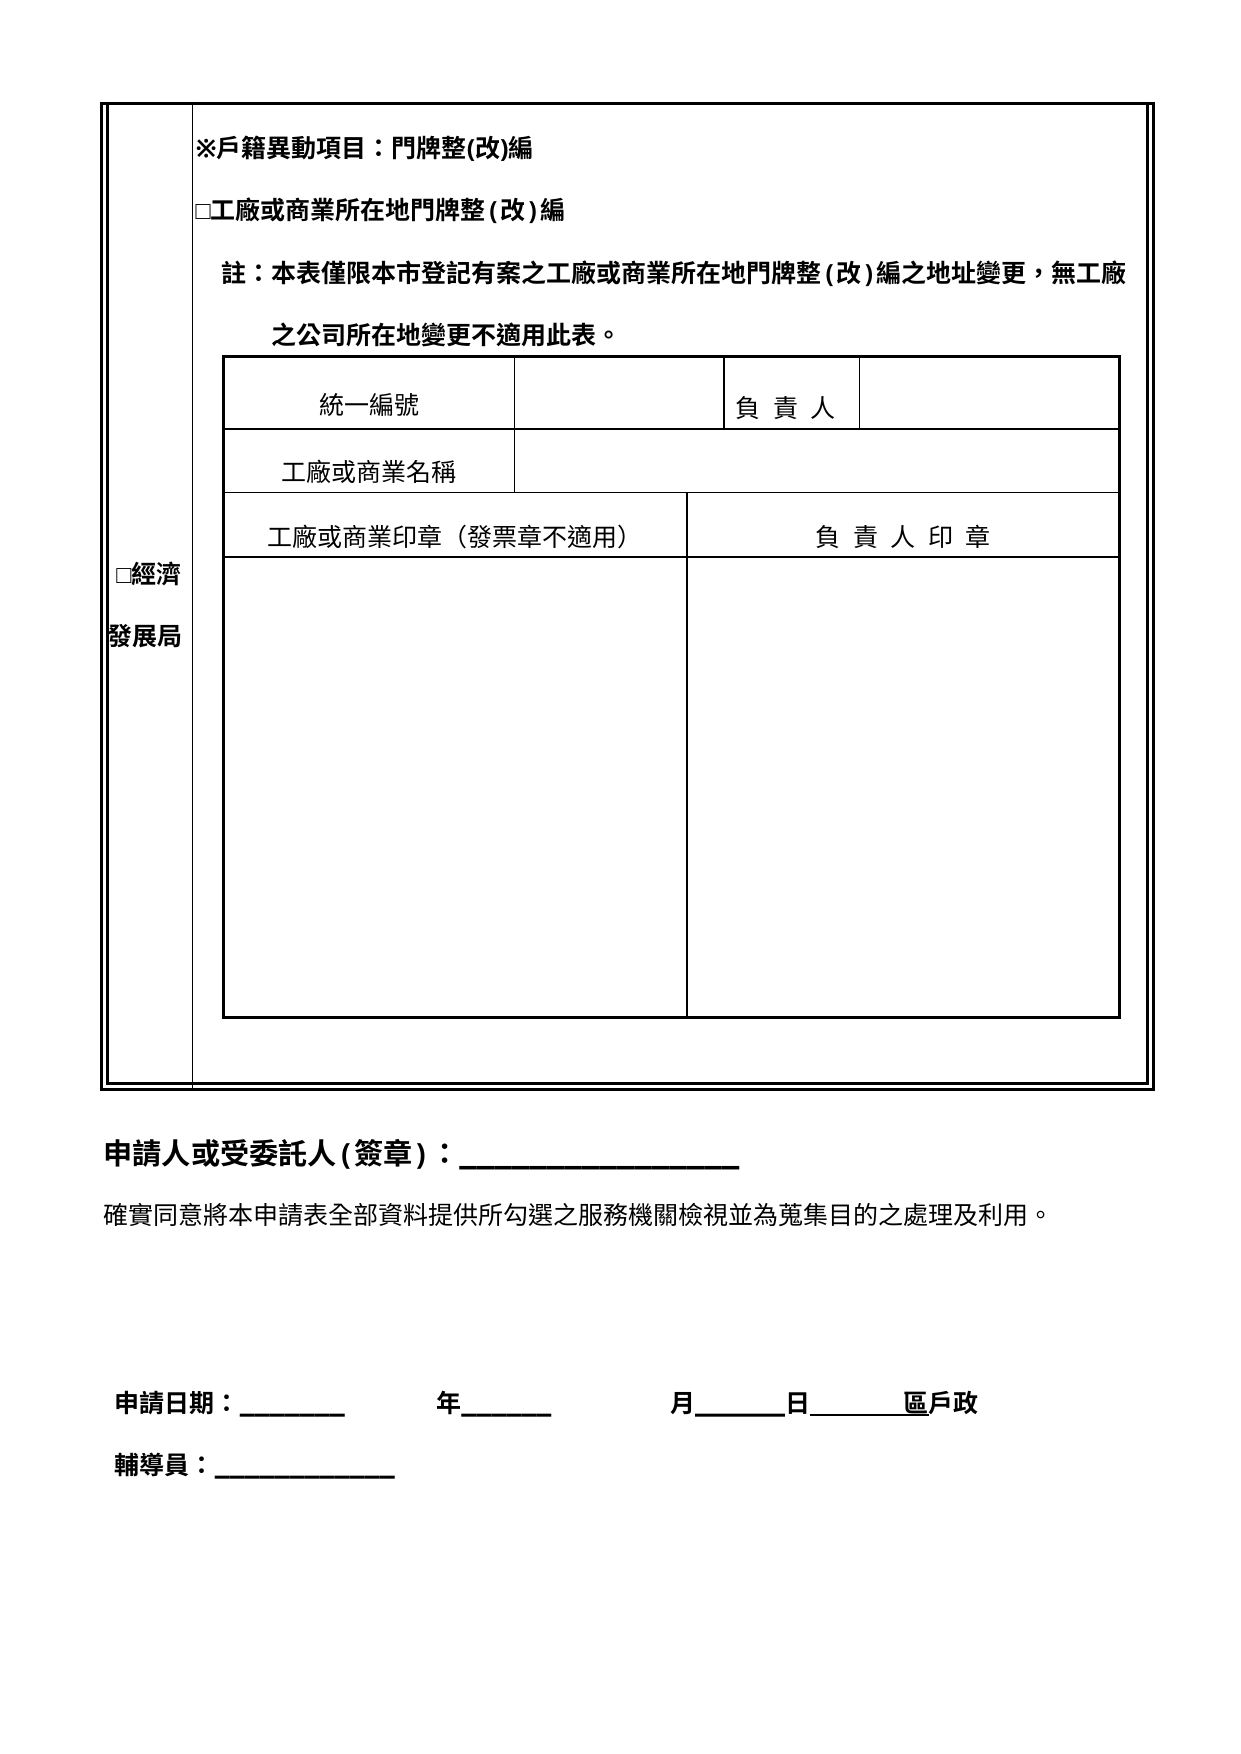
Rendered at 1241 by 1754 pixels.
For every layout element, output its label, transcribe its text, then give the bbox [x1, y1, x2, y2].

table_cell [688, 558, 1118, 1016]
table_cell □經濟 發展局 [109, 105, 192, 1082]
table_cell 工廠或商業名稱 [225, 430, 514, 492]
table_cell [225, 558, 686, 1016]
table_cell 工廠或商業印章（發票章不適用） [225, 493, 686, 556]
text 申請人或受委託人(簽章)：________________ [103, 1110, 1152, 1172]
table_header [860, 358, 1118, 428]
table_cell ※戶籍異動項目：門牌整(改)編 □工廠或商業所在地門牌整(改)編 註：本表僅限本市登記有案之工廠或商業所在地門牌整(改)編之地址變更，無工廠之公司所在地變更不適用此表。 [193, 105, 1146, 1082]
table_cell 負 責 人 印 章 [688, 493, 1118, 556]
table_header [515, 358, 723, 428]
table_cell [515, 430, 1118, 492]
text 確實同意將本申請表全部資料提供所勾選之服務機關檢視並為蒐集目的之處理及利用。 [103, 1172, 1152, 1235]
table_header 負 責 人 [725, 358, 859, 428]
table_header 統一編號 [225, 358, 514, 428]
subtitle 申請日期：_______ 年______ 月______日 區戶政 輔導員：____________ [114, 1360, 1152, 1485]
